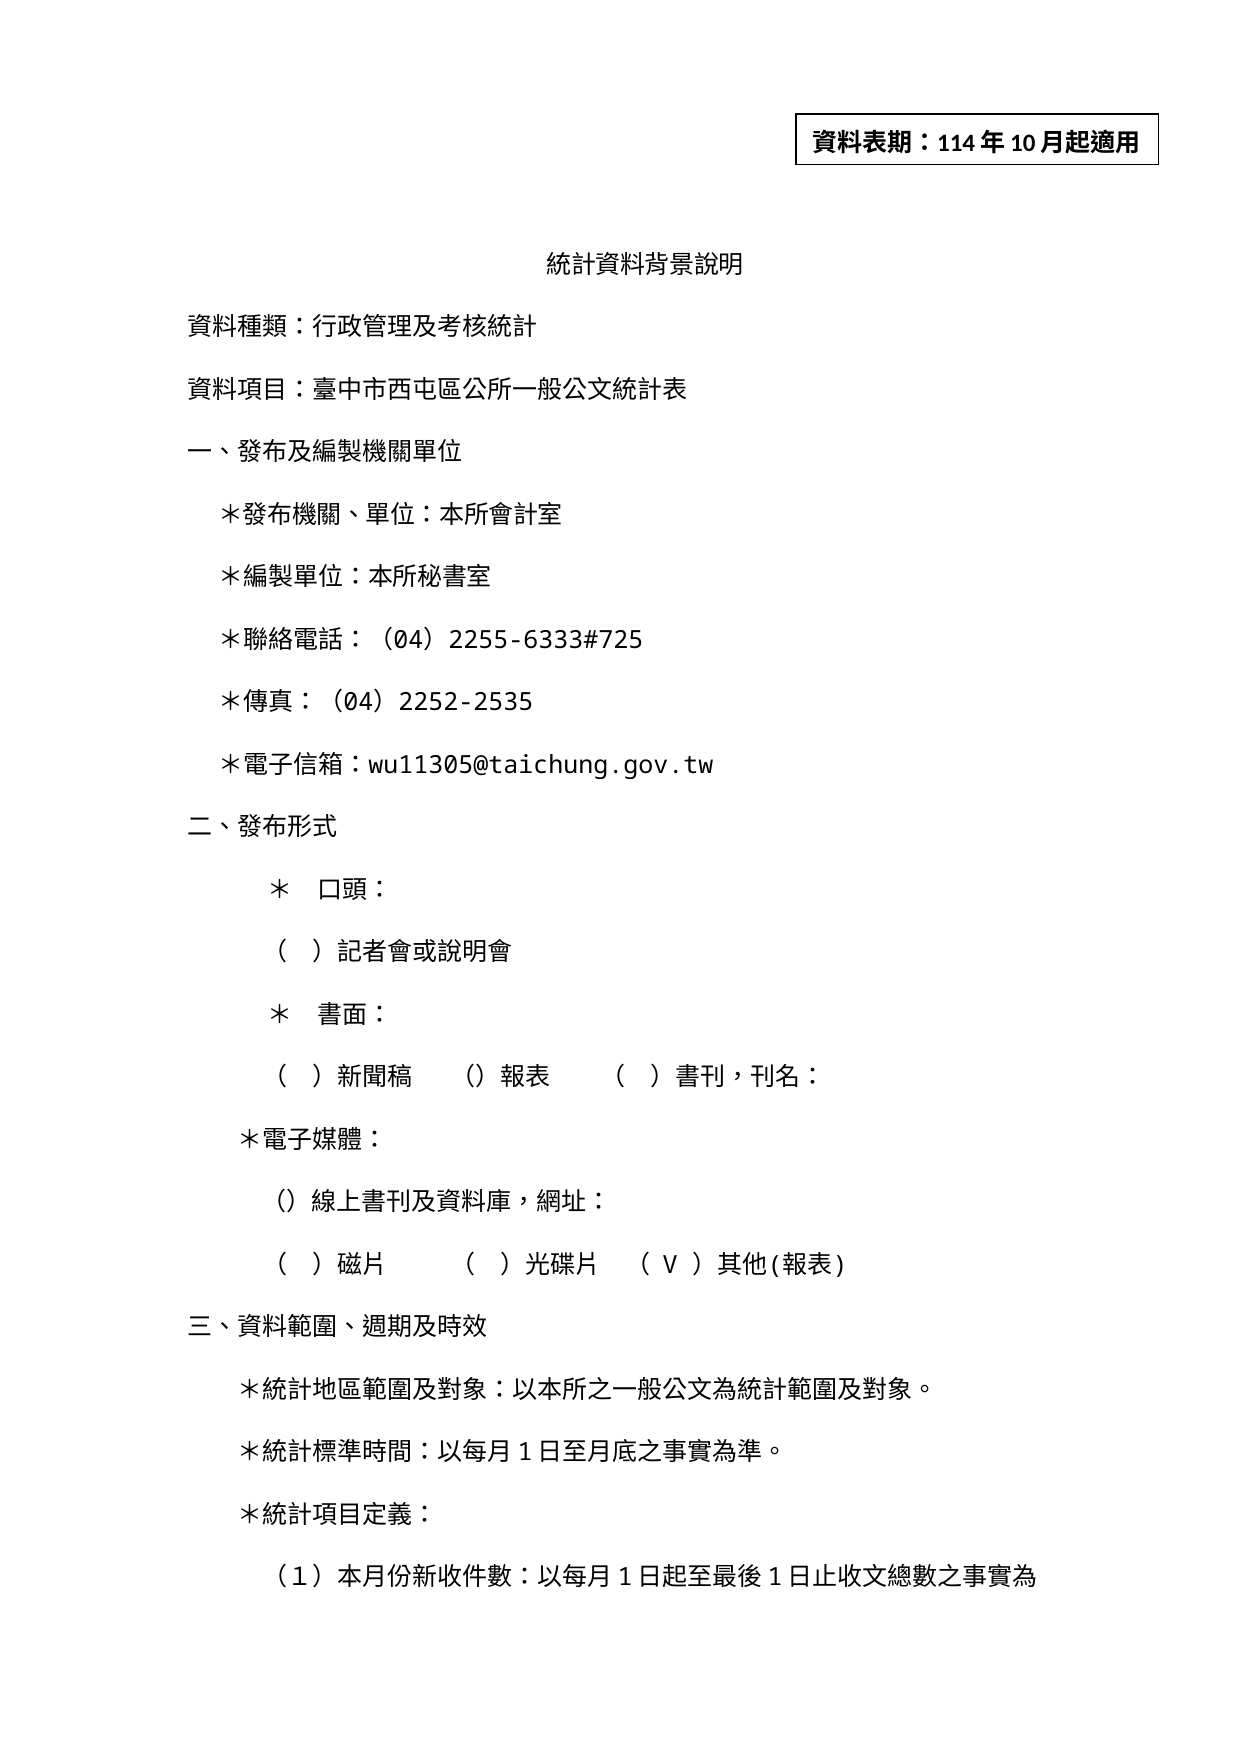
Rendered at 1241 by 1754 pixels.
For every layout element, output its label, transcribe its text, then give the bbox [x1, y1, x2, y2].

text （）線上書刊及資料庫，網址： [261, 1158, 1053, 1221]
text ＊電子信箱：wu11305@taichung.gov.tw [218, 721, 1053, 783]
text 資料種類：行政管理及考核統計 [187, 283, 1053, 346]
text （ ）記者會或說明會 [262, 908, 1053, 971]
text ＊傳真：（04）2252-2535 [218, 658, 1053, 721]
text 一、發布及編製機關單位 [187, 408, 1053, 471]
text （ ）新聞稿 （）報表 （ ）書刊，刊名： [262, 1033, 1053, 1096]
text 資料項目：臺中市西屯區公所一般公文統計表 [187, 346, 1053, 408]
text ＊統計項目定義： [237, 1471, 1053, 1533]
text ＊發布機關、單位：本所會計室 [218, 471, 1053, 533]
text ＊編製單位：本所秘書室 [218, 533, 1053, 596]
text 資料表期：114年10月起適用 [812, 122, 1143, 156]
text 統計資料背景說明 [237, 221, 1053, 283]
text ＊電子媒體： [237, 1096, 1053, 1158]
text ＊統計地區範圍及對象：以本所之一般公文為統計範圍及對象。 [237, 1346, 1053, 1408]
text [797, 115, 1158, 164]
text ＊聯絡電話：（04）2255-6333#725 [218, 596, 1053, 658]
text ＊統計標準時間：以每月1日至月底之事實為準。 [237, 1408, 1053, 1471]
text （１）本月份新收件數：以每月1日起至最後1日止收文總數之事實為 [262, 1533, 1053, 1596]
list 書面： [267, 971, 1053, 1033]
text （ ）磁片 （ ）光碟片 （ V ）其他(報表) [262, 1221, 1053, 1283]
list 口頭： [267, 846, 1053, 908]
text 三、資料範圍、週期及時效 [187, 1283, 1053, 1346]
text 二、發布形式 [187, 783, 1053, 846]
